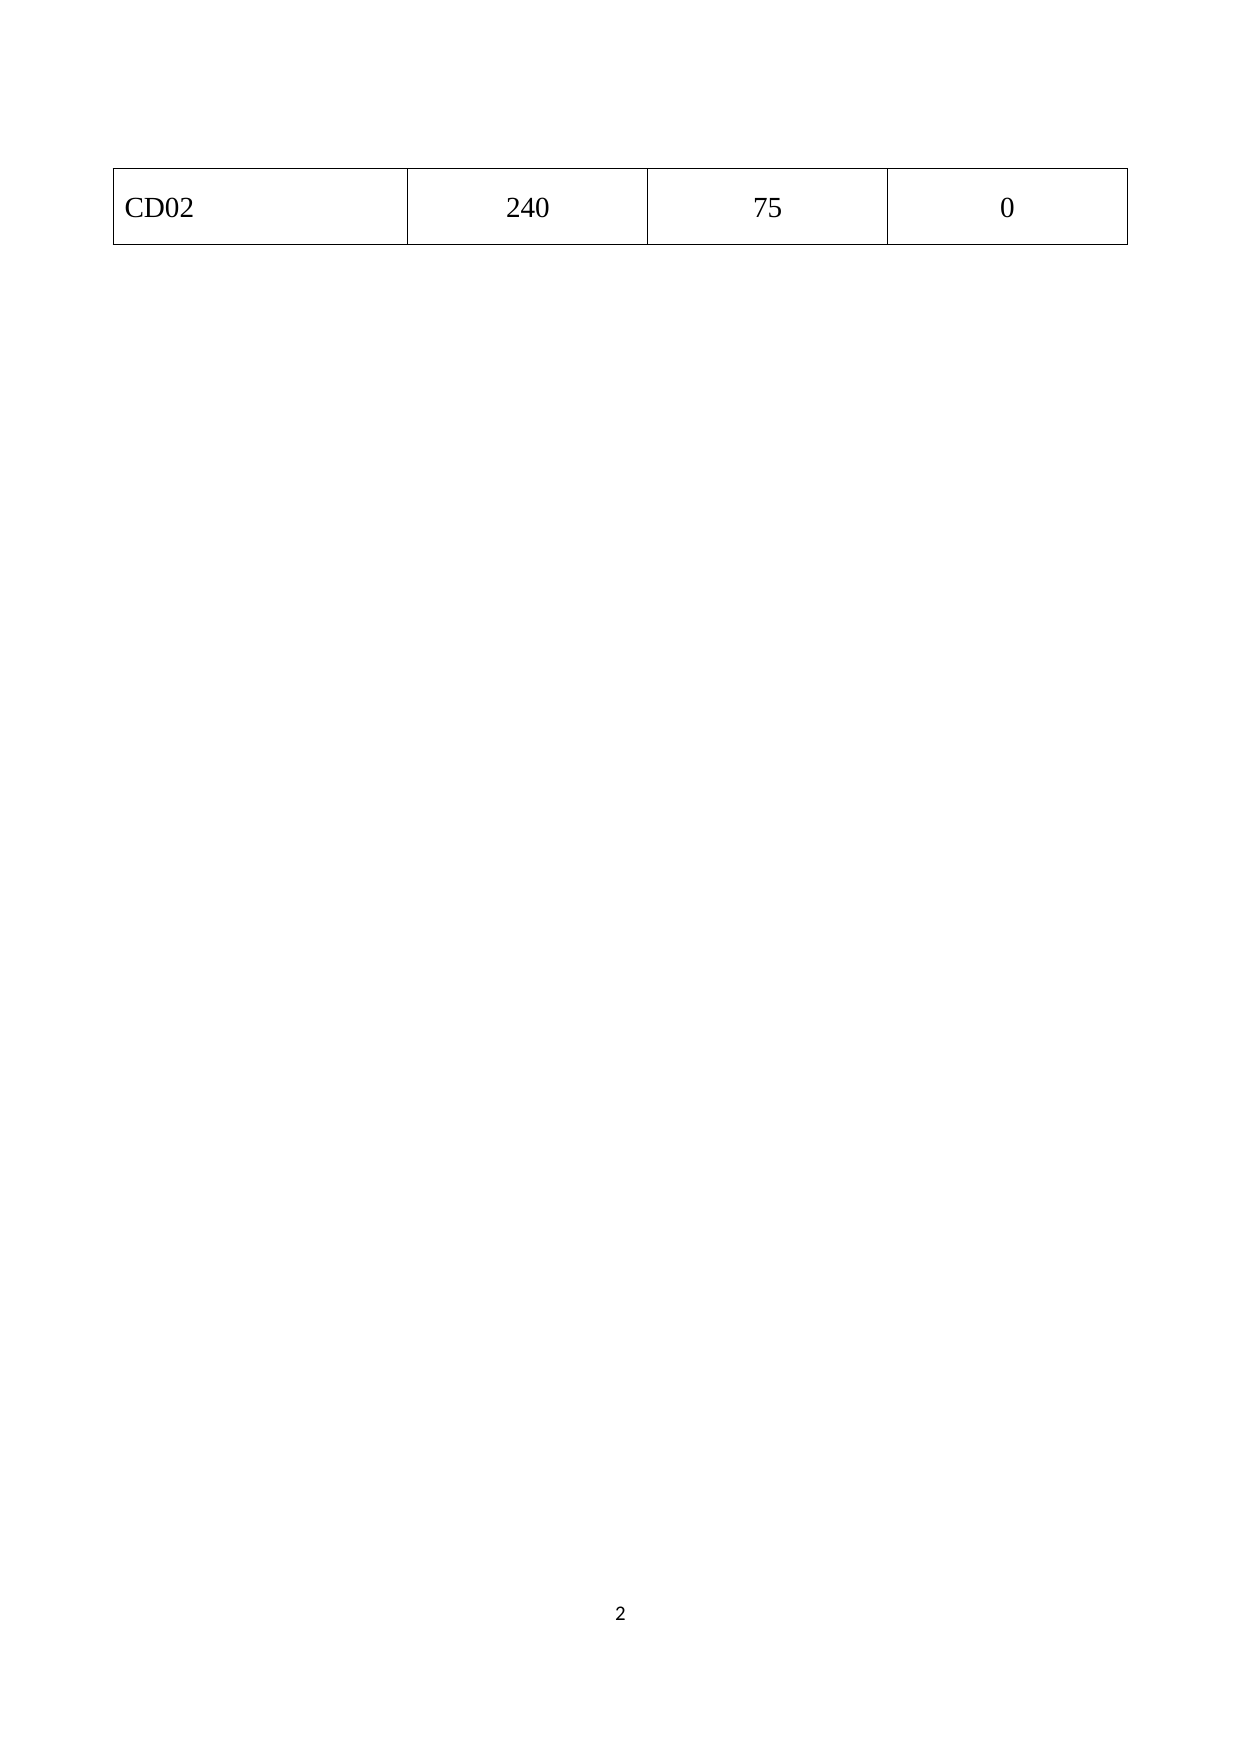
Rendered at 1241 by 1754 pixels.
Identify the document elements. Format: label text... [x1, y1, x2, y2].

table_cell 240 [408, 169, 647, 244]
table_cell 75 [648, 169, 887, 244]
table_cell 0 [888, 169, 1127, 244]
table_cell CD02 [114, 169, 407, 244]
